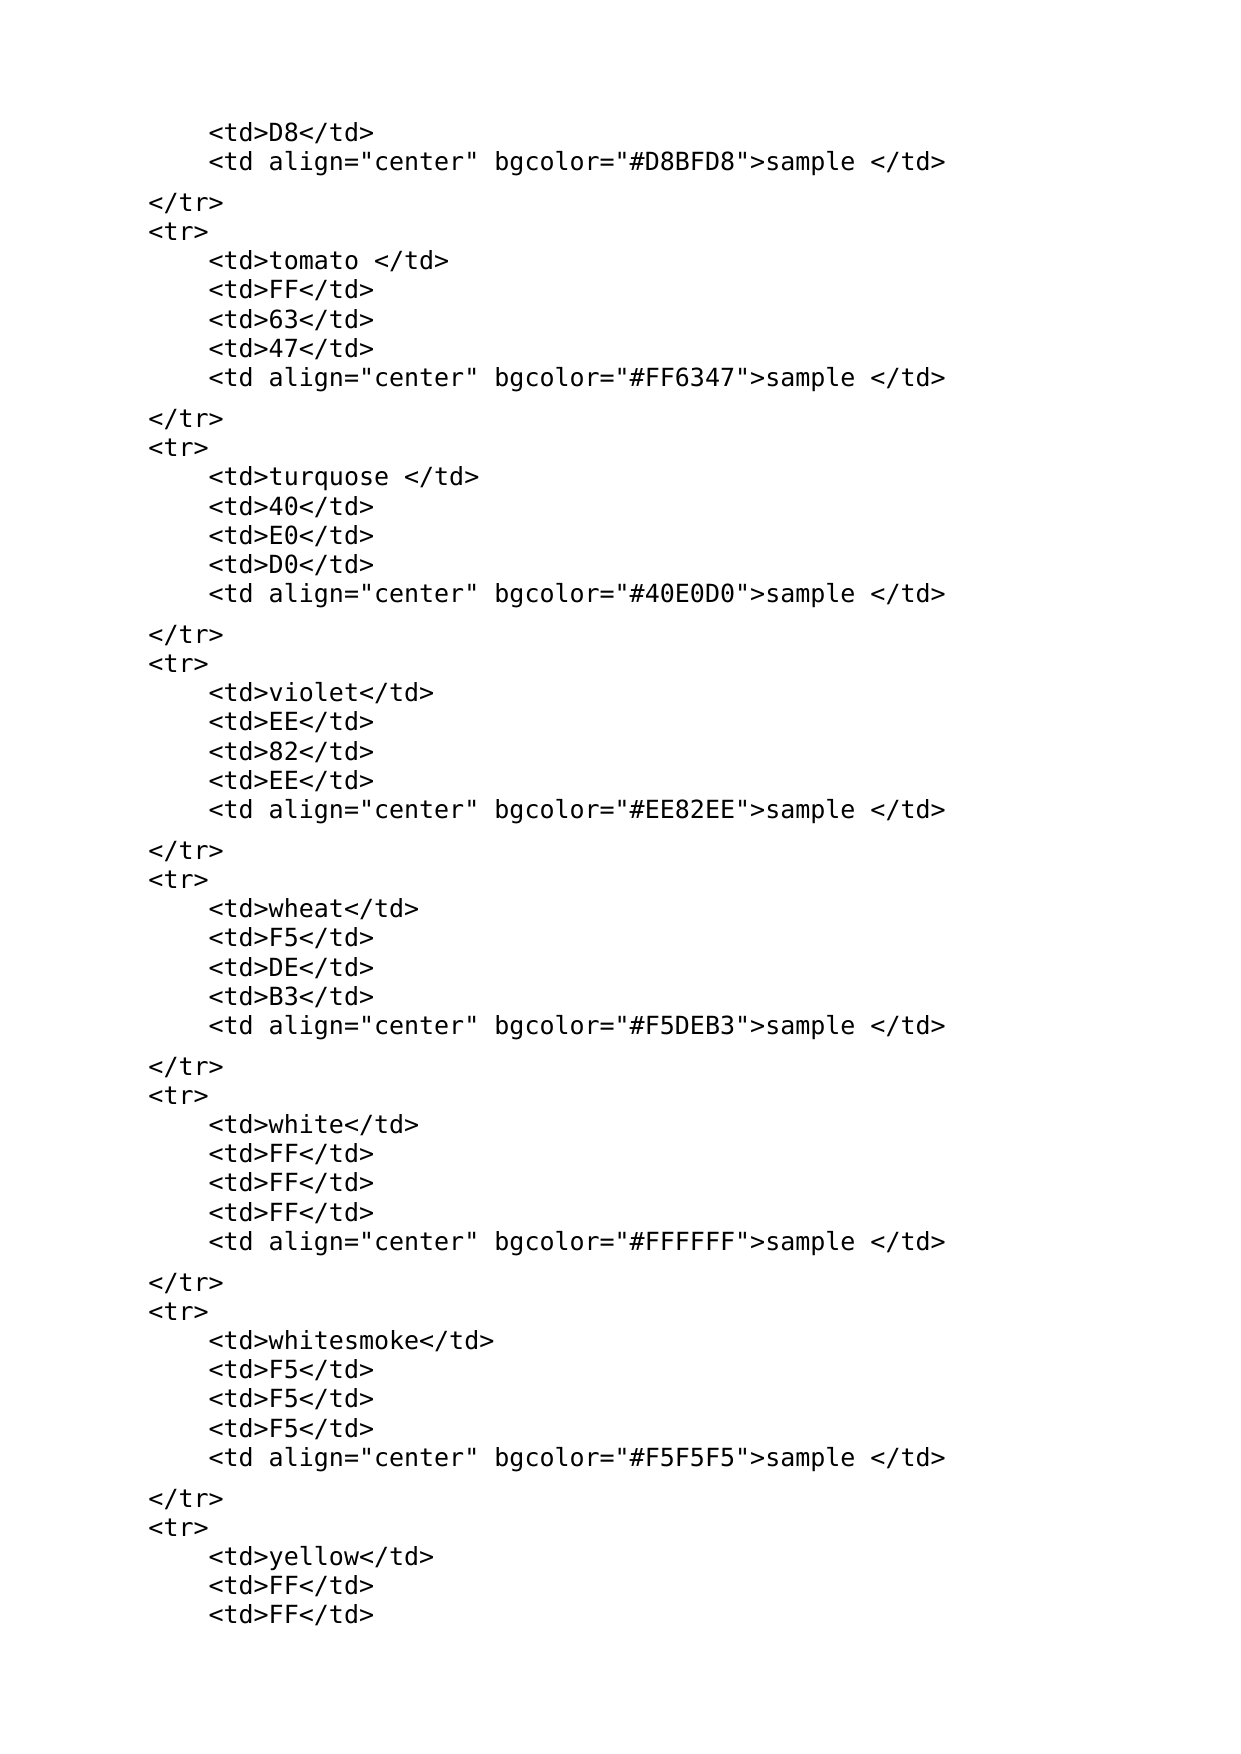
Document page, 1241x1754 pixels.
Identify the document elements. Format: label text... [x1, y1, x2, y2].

text </tr> <tr> <td>wheat</td> <td>F5</td> <td>DE</td> <td>B3</td> <td align="center" bgcolor="#F5DEB3">sample </td> [118, 836, 1122, 1040]
text </tr> <tr> <td>violet</td> <td>EE</td> <td>82</td> <td>EE</td> <td align="center" bgcolor="#EE82EE">sample </td> [118, 620, 1122, 824]
text </tr> <tr> <td>turquose </td> <td>40</td> <td>E0</td> <td>D0</td> <td align="center" bgcolor="#40E0D0">sample </td> [118, 404, 1122, 608]
text </tr> <tr> <td>yellow</td> <td>FF</td> <td>FF</td> [118, 1484, 1122, 1630]
text <td>D8</td> <td align="center" bgcolor="#D8BFD8">sample </td> [118, 118, 1122, 176]
text </tr> <tr> <td>white</td> <td>FF</td> <td>FF</td> <td>FF</td> <td align="center" bgcolor="#FFFFFF">sample </td> [118, 1052, 1122, 1256]
text </tr> <tr> <td>whitesmoke</td> <td>F5</td> <td>F5</td> <td>F5</td> <td align="center" bgcolor="#F5F5F5">sample </td> [118, 1268, 1122, 1472]
text </tr> <tr> <td>tomato </td> <td>FF</td> <td>63</td> <td>47</td> <td align="center" bgcolor="#FF6347">sample </td> [118, 188, 1122, 392]
